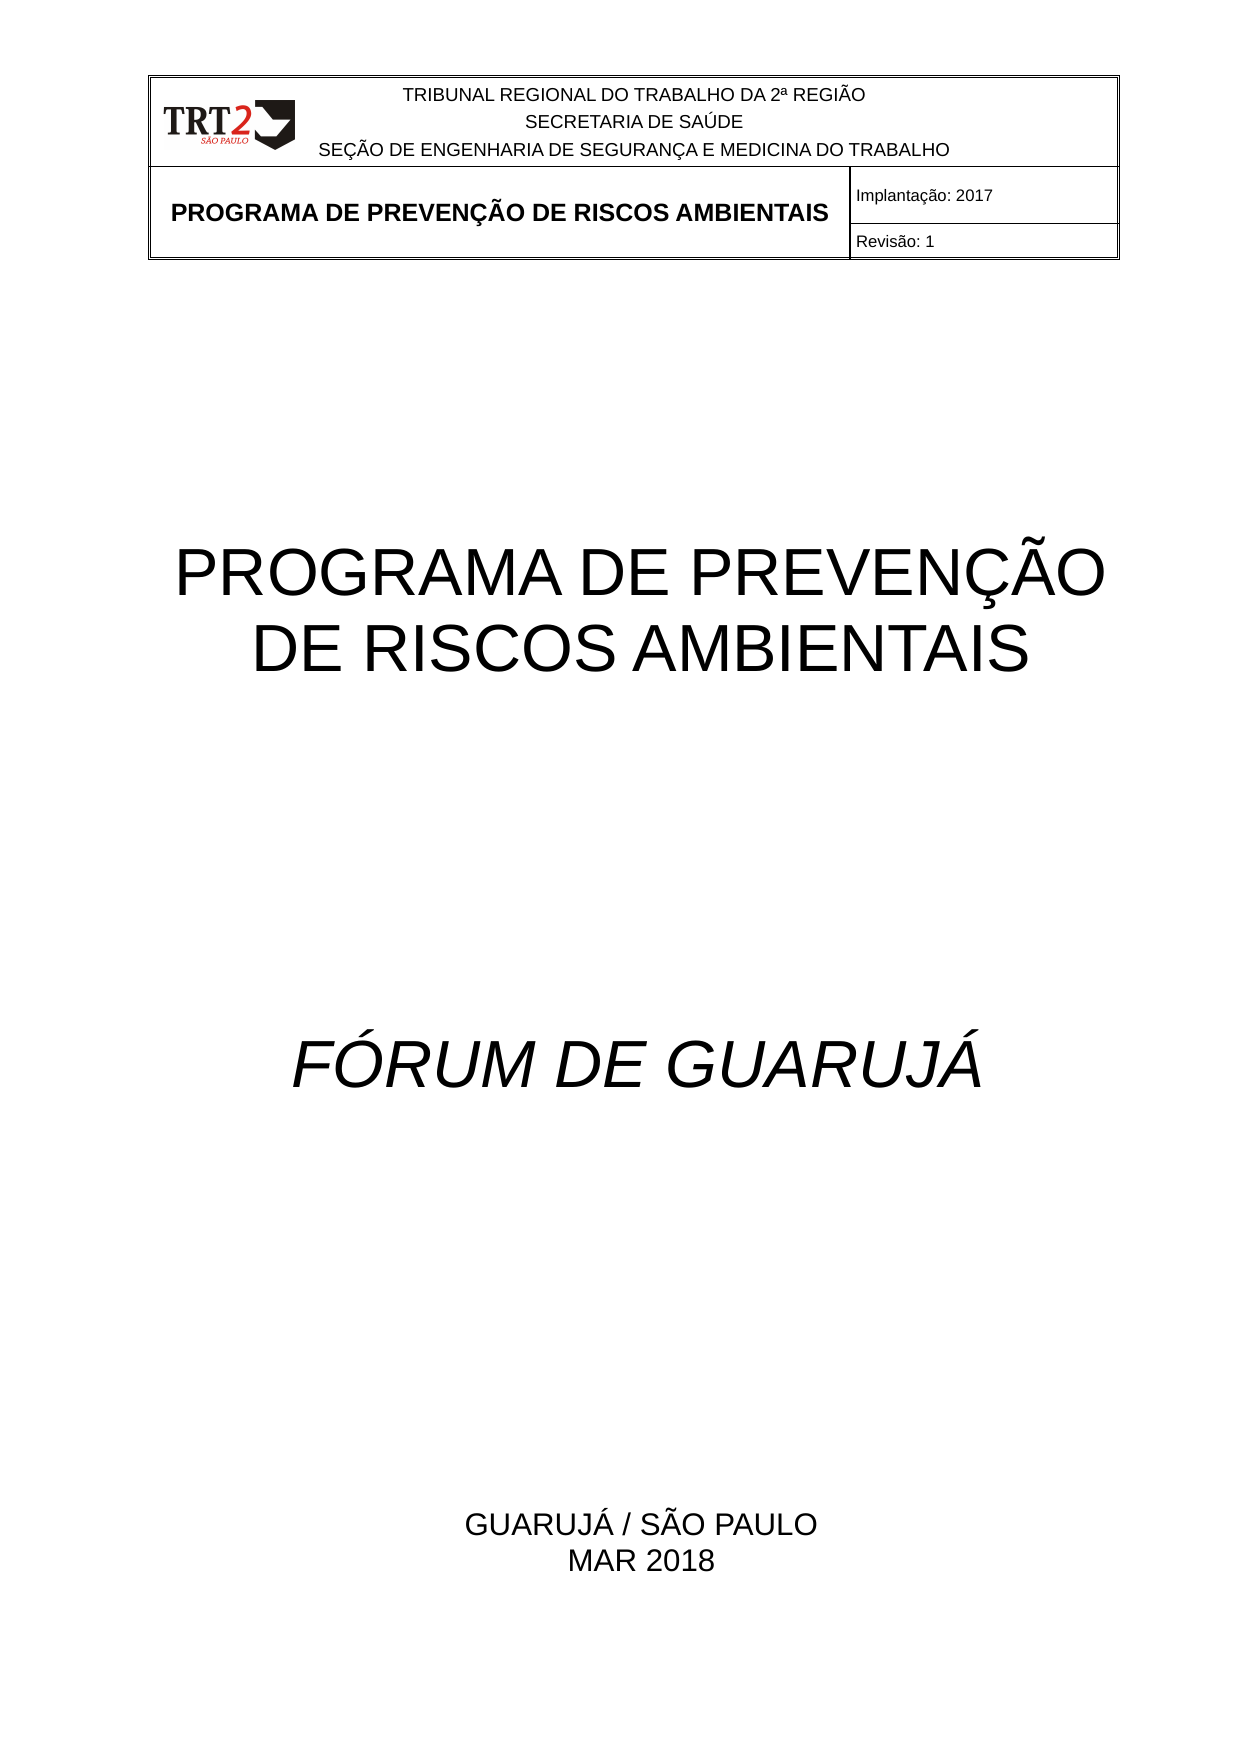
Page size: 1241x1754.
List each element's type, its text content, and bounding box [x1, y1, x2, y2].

text GUARUJÁ / SÃO PAULO [157, 1506, 1125, 1542]
text FÓRUM DE GUARUJÁ [157, 1025, 1125, 1102]
text MAR 2018 [157, 1542, 1125, 1578]
picture [163, 100, 295, 150]
text PROGRAMA DE PREVENÇÃO DE RISCOS AMBIENTAIS [157, 532, 1125, 686]
